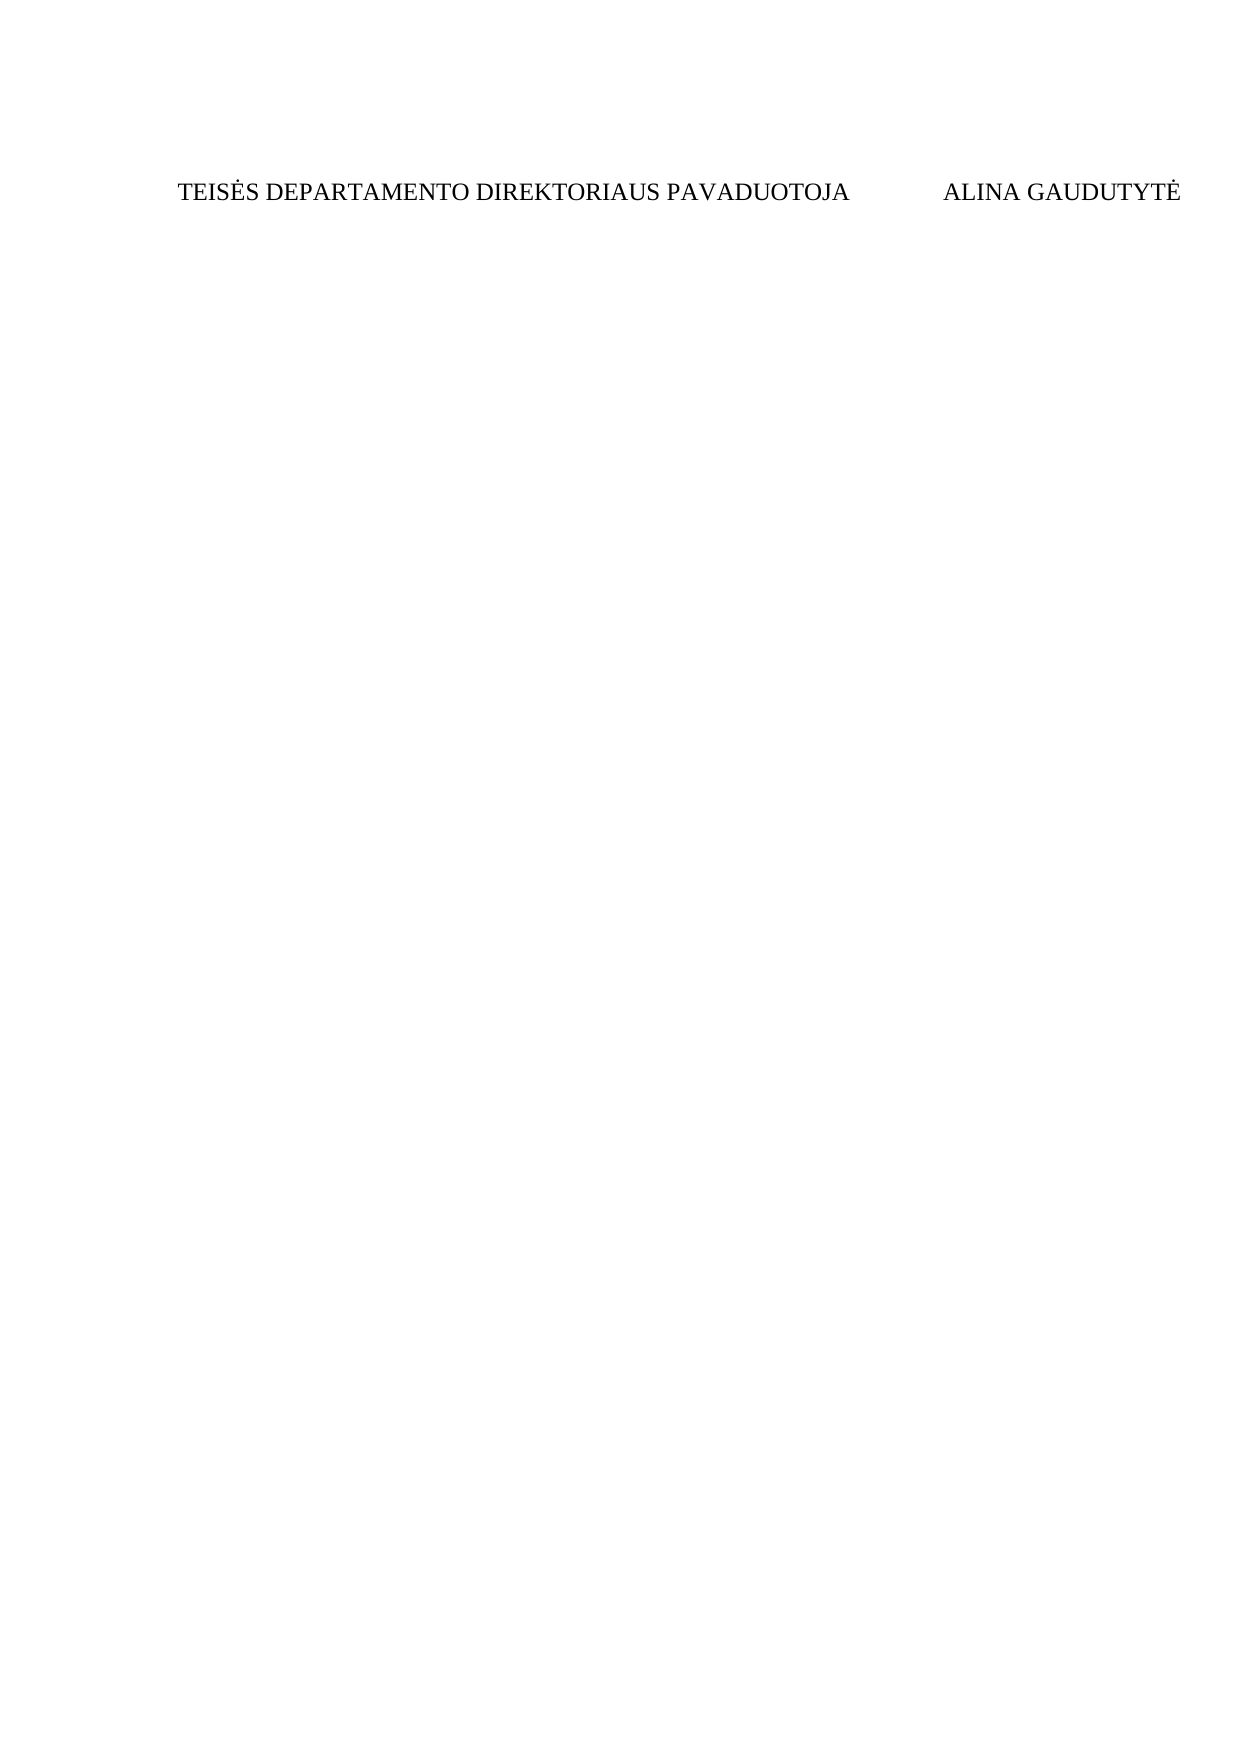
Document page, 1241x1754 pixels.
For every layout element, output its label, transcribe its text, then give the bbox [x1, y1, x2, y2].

text Teisės departamento direktoriaus pavaduotoja Alina Gaudutytė [177, 177, 1181, 206]
